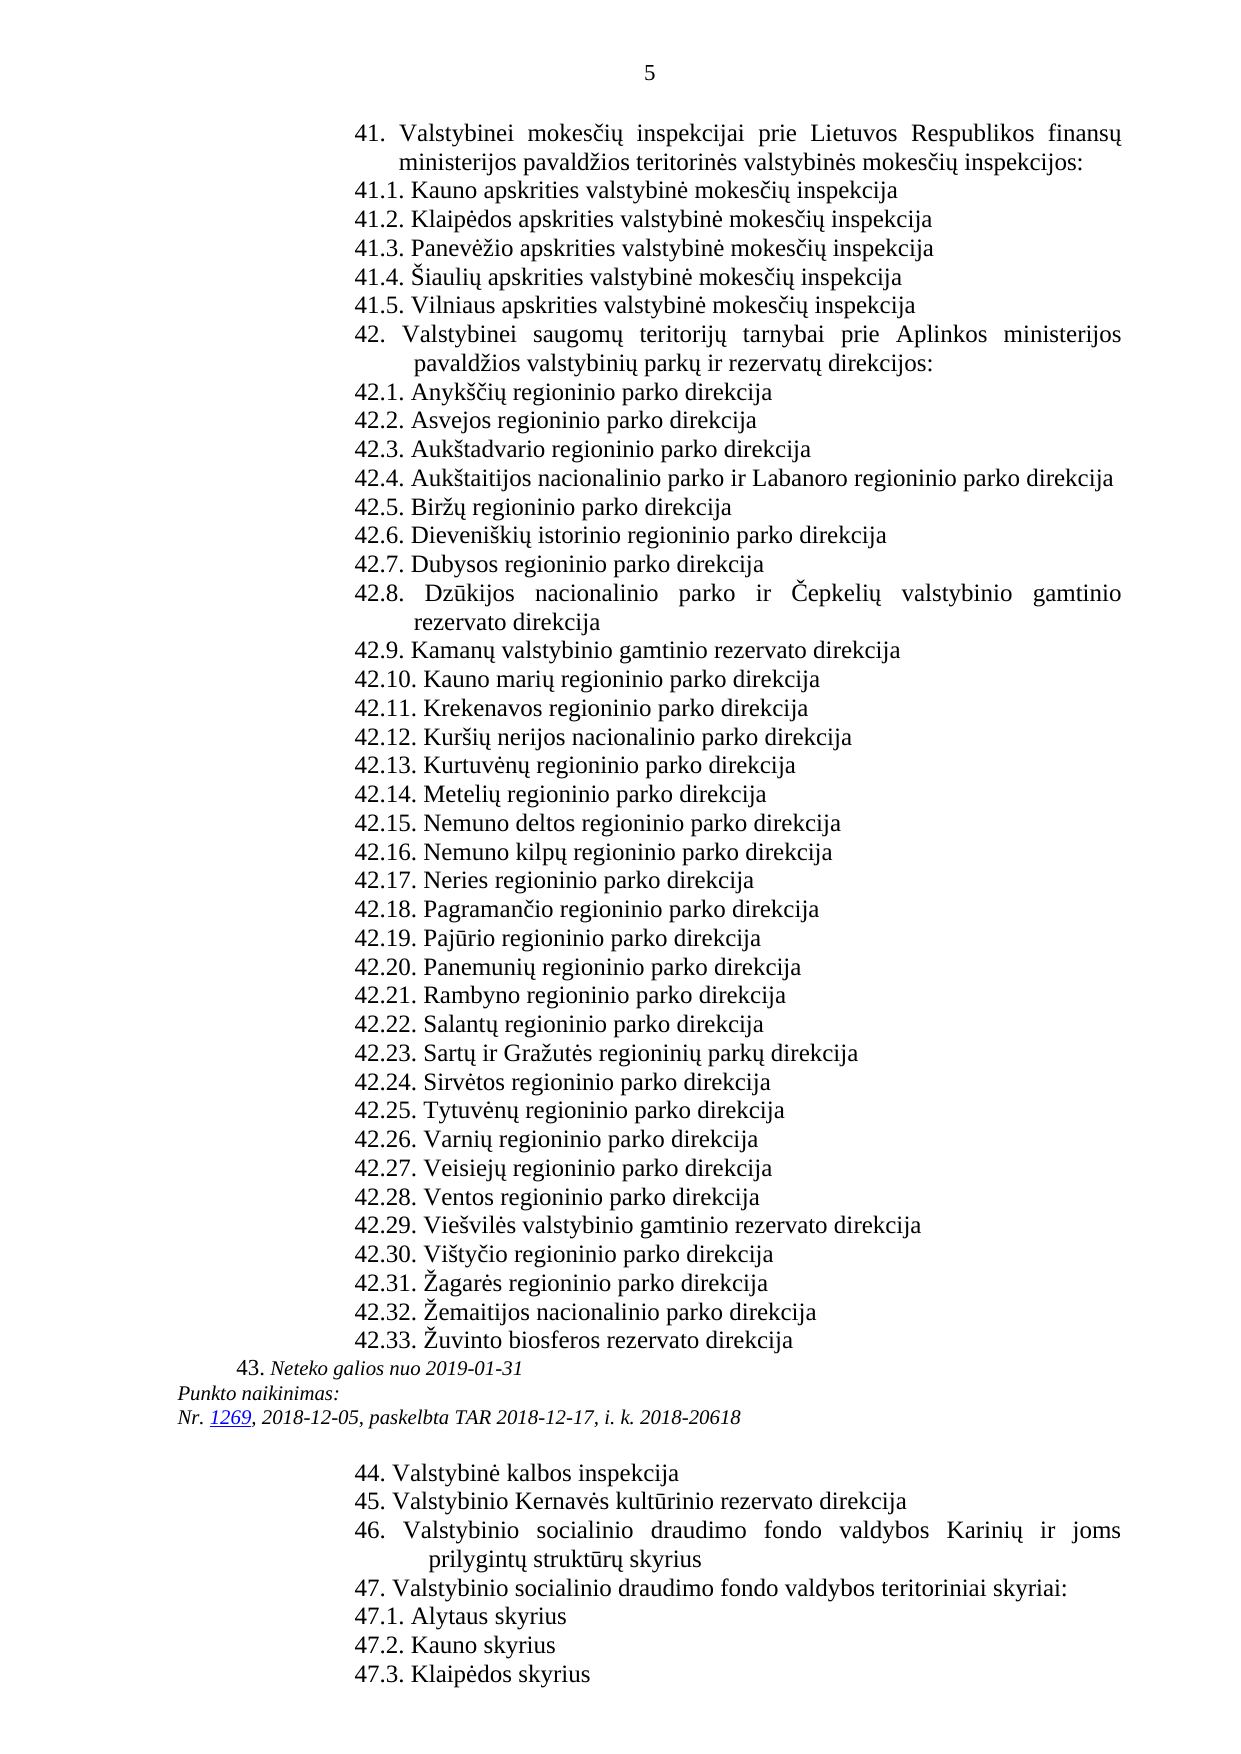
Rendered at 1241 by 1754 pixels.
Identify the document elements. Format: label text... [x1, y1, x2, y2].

text 42.26. Varnių regioninio parko direkcija [354, 1124, 1122, 1153]
text 42.8. Dzūkijos nacionalinio parko ir Čepkelių valstybinio gamtinio rezervato direkcija [354, 578, 1122, 636]
text 42.17. Neries regioninio parko direkcija [354, 866, 1122, 894]
text 42.32. Žemaitijos nacionalinio parko direkcija [354, 1297, 1122, 1326]
text 42.5. Biržų regioninio parko direkcija [354, 492, 1122, 521]
text 42.16. Nemuno kilpų regioninio parko direkcija [354, 837, 1122, 866]
text 42.11. Krekenavos regioninio parko direkcija [354, 693, 1122, 722]
text 42.9. Kamanų valstybinio gamtinio rezervato direkcija [354, 636, 1122, 664]
text 42.6. Dieveniškių istorinio regioninio parko direkcija [354, 521, 1122, 549]
text 42.30. Vištyčio regioninio parko direkcija [354, 1239, 1122, 1268]
text 47.2. Kauno skyrius [354, 1630, 1122, 1659]
text 42.28. Ventos regioninio parko direkcija [354, 1182, 1122, 1211]
text 42.12. Kuršių nerijos nacionalinio parko direkcija [354, 722, 1122, 751]
text 44. Valstybinė kalbos inspekcija [354, 1458, 1122, 1486]
text 41.3. Panevėžio apskrities valstybinė mokesčių inspekcija [354, 233, 1122, 262]
text 42.22. Salantų regioninio parko direkcija [354, 1009, 1122, 1038]
text 43. Neteko galios nuo 2019-01-31 [177, 1354, 1122, 1381]
text 42.14. Metelių regioninio parko direkcija [354, 779, 1122, 808]
text 42.10. Kauno marių regioninio parko direkcija [354, 664, 1122, 693]
text 42.24. Sirvėtos regioninio parko direkcija [354, 1067, 1122, 1096]
text 42.23. Sartų ir Gražutės regioninių parkų direkcija [354, 1038, 1122, 1067]
text 42.15. Nemuno deltos regioninio parko direkcija [354, 808, 1122, 837]
text 42.21. Rambyno regioninio parko direkcija [354, 981, 1122, 1009]
text 42.25. Tytuvėnų regioninio parko direkcija [354, 1096, 1122, 1124]
text 42.1. Anykščių regioninio parko direkcija [354, 377, 1122, 406]
text 42.20. Panemunių regioninio parko direkcija [354, 952, 1122, 981]
text 42.33. Žuvinto biosferos rezervato direkcija [354, 1326, 1122, 1354]
text 41.2. Klaipėdos apskrities valstybinė mokesčių inspekcija [354, 204, 1122, 233]
text 42.19. Pajūrio regioninio parko direkcija [354, 923, 1122, 952]
text 42.18. Pagramančio regioninio parko direkcija [354, 894, 1122, 923]
text 42.7. Dubysos regioninio parko direkcija [354, 549, 1122, 578]
text 41.1. Kauno apskrities valstybinė mokesčių inspekcija [354, 176, 1122, 204]
text 42.13. Kurtuvėnų regioninio parko direkcija [354, 751, 1122, 779]
text 47. Valstybinio socialinio draudimo fondo valdybos teritoriniai skyriai: [354, 1573, 1122, 1601]
text 42.2. Asvejos regioninio parko direkcija [354, 406, 1122, 434]
text 41. Valstybinei mokesčių inspekcijai prie Lietuvos Respublikos finansų ministerijos pavaldžios teritorinės valstybinės mokesčių inspekcijos: [354, 118, 1122, 176]
text Nr. 1269, 2018-12-05, paskelbta TAR 2018-12-17, i. k. 2018-20618 [177, 1405, 1122, 1429]
text Punkto naikinimas: [177, 1381, 1122, 1405]
text 47.1. Alytaus skyrius [354, 1601, 1122, 1630]
text 42.29. Viešvilės valstybinio gamtinio rezervato direkcija [354, 1211, 1122, 1239]
text 42.3. Aukštadvario regioninio parko direkcija [354, 434, 1122, 463]
text 42.31. Žagarės regioninio parko direkcija [354, 1268, 1122, 1297]
text 47.3. Klaipėdos skyrius [354, 1659, 1122, 1688]
text 42.4. Aukštaitijos nacionalinio parko ir Labanoro regioninio parko direkcija [354, 463, 1122, 492]
text 42. Valstybinei saugomų teritorijų tarnybai prie Aplinkos ministerijos pavaldžios valstybinių parkų ir rezervatų direkcijos: [354, 319, 1122, 377]
text 41.4. Šiaulių apskrities valstybinė mokesčių inspekcija [354, 262, 1122, 291]
text 46. Valstybinio socialinio draudimo fondo valdybos Karinių ir joms prilygintų struktūrų skyrius [354, 1515, 1122, 1573]
text 45. Valstybinio Kernavės kultūrinio rezervato direkcija [354, 1486, 1122, 1515]
text 42.27. Veisiejų regioninio parko direkcija [354, 1153, 1122, 1182]
text 41.5. Vilniaus apskrities valstybinė mokesčių inspekcija [354, 291, 1122, 319]
